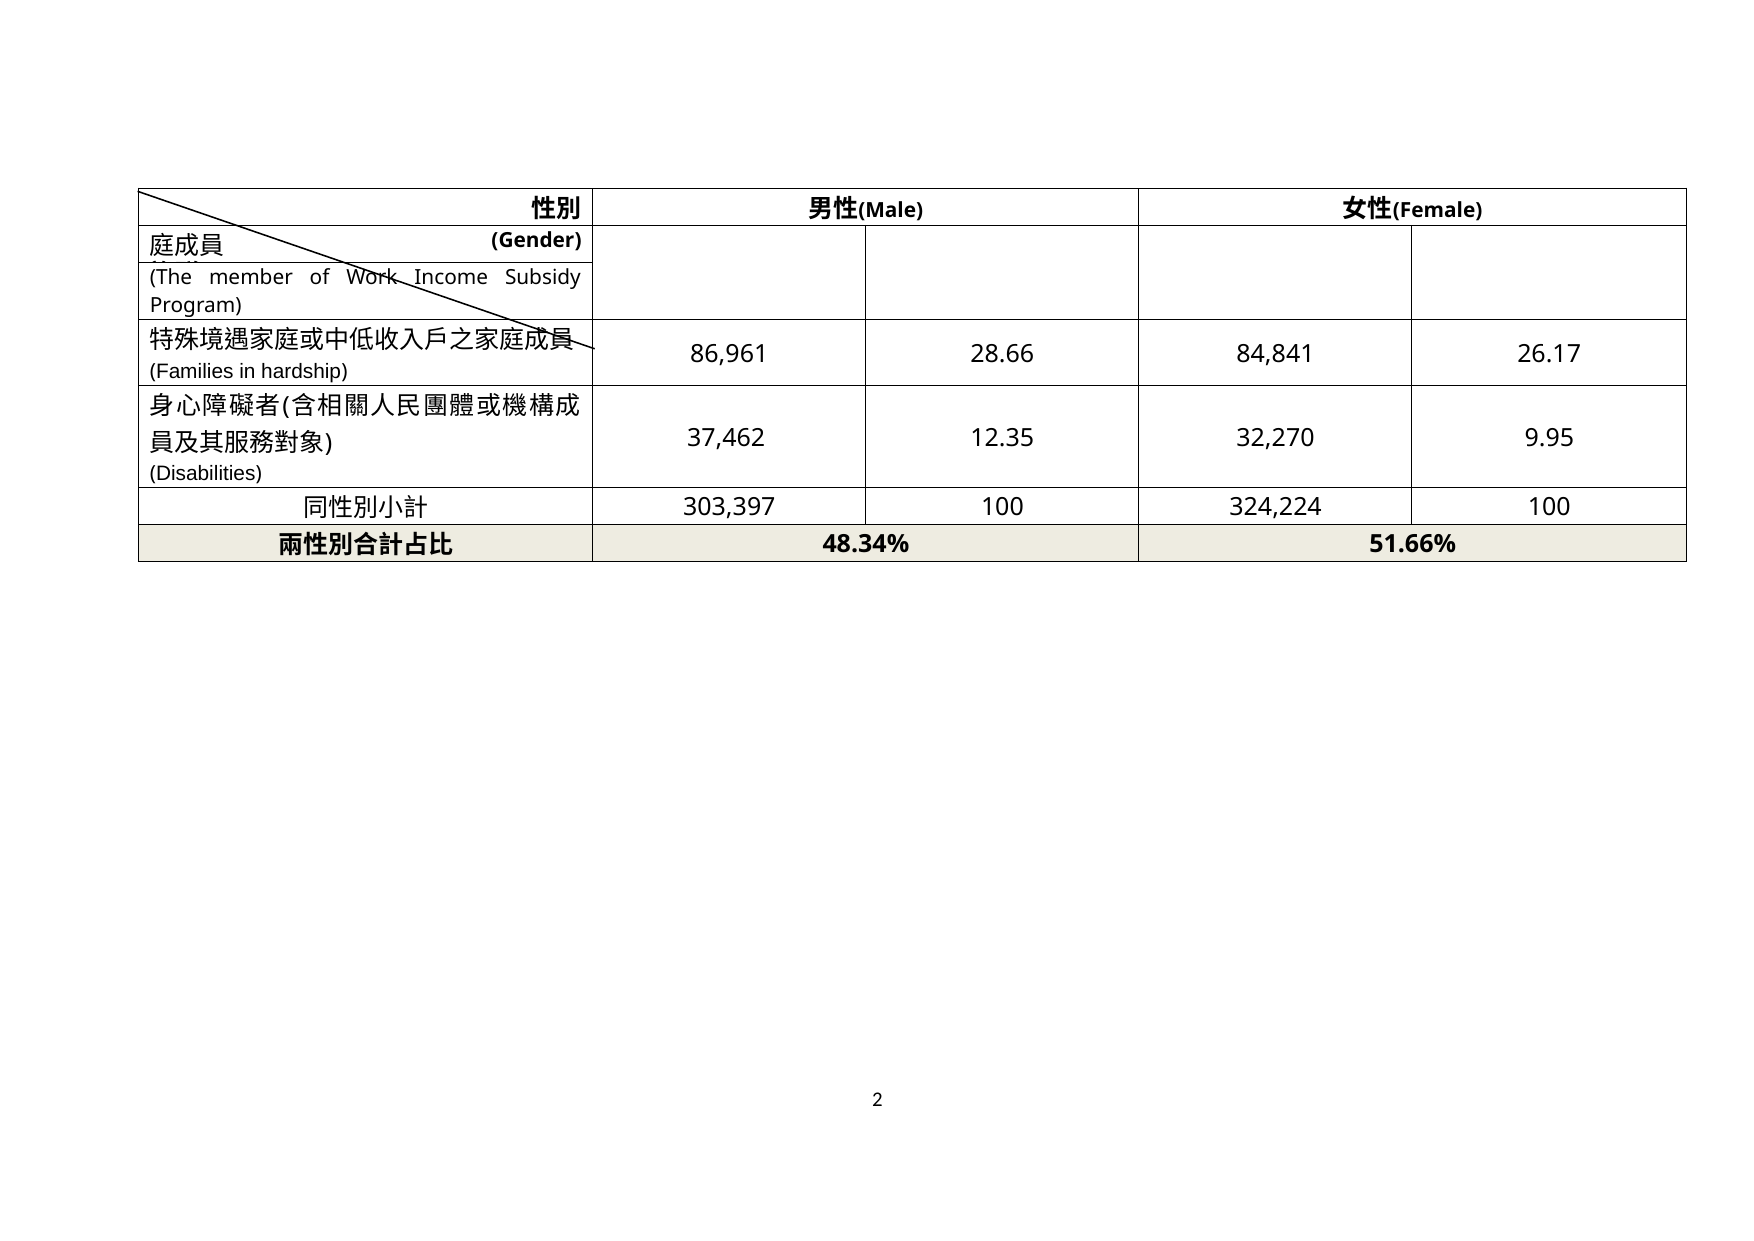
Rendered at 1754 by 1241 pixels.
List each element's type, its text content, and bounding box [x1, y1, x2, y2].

table_cell 26.17 [1412, 320, 1686, 385]
table_cell [1139, 226, 1411, 319]
table_header 性別 (Gender) 族群 (Insured) [139, 189, 592, 225]
table_cell 內政部工作所得補助方案實施對象之家庭成員 (The member of Work Income Subsidy Program) [351, 263, 592, 319]
table_cell 100 [1412, 488, 1686, 524]
table_cell 12.35 [866, 386, 1138, 487]
table_cell 303,397 [593, 488, 865, 524]
table_header 女性(Female) [1139, 189, 1686, 225]
table_cell 9.95 [1412, 386, 1686, 487]
table_cell 51.66% [1139, 525, 1686, 561]
table_cell 37,462 [593, 386, 865, 487]
table_cell 內政部工作所得補助方案實施對象之家庭成員 (The member of Work Income Subsidy Program) [244, 226, 592, 262]
table_cell [593, 226, 865, 319]
table_cell 28.66 [866, 320, 1138, 385]
table_cell 兩性別合計占比 [139, 525, 592, 561]
table_cell 86,961 [593, 320, 865, 385]
table_cell [1412, 226, 1686, 319]
table_cell 324,224 [1139, 488, 1411, 524]
table_cell 同性別小計 [139, 488, 592, 524]
table_cell 特殊境遇家庭或中低收入戶之家庭成員 (Families in hardship) [139, 320, 592, 385]
table_cell [866, 226, 1138, 319]
table_cell 內政部工作所得補助方案實施對象之家庭成員 (The member of Work Income Subsidy Program) [139, 263, 502, 319]
table_cell 32,270 [1139, 386, 1411, 487]
table_header 性別 (Gender) 族群 (Insured) [139, 193, 230, 225]
table_cell 身心障礙者(含相關人民團體或機構成員及其服務對象) (Disabilities) [139, 386, 592, 487]
table_cell 內政部工作所得補助方案實施對象之家庭成員 (The member of Work Income Subsidy Program) [139, 226, 337, 262]
table_cell 100 [866, 488, 1138, 524]
table_cell 48.34% [593, 525, 1138, 561]
table_cell 84,841 [1139, 320, 1411, 385]
table_header 男性(Male) [593, 189, 1138, 225]
